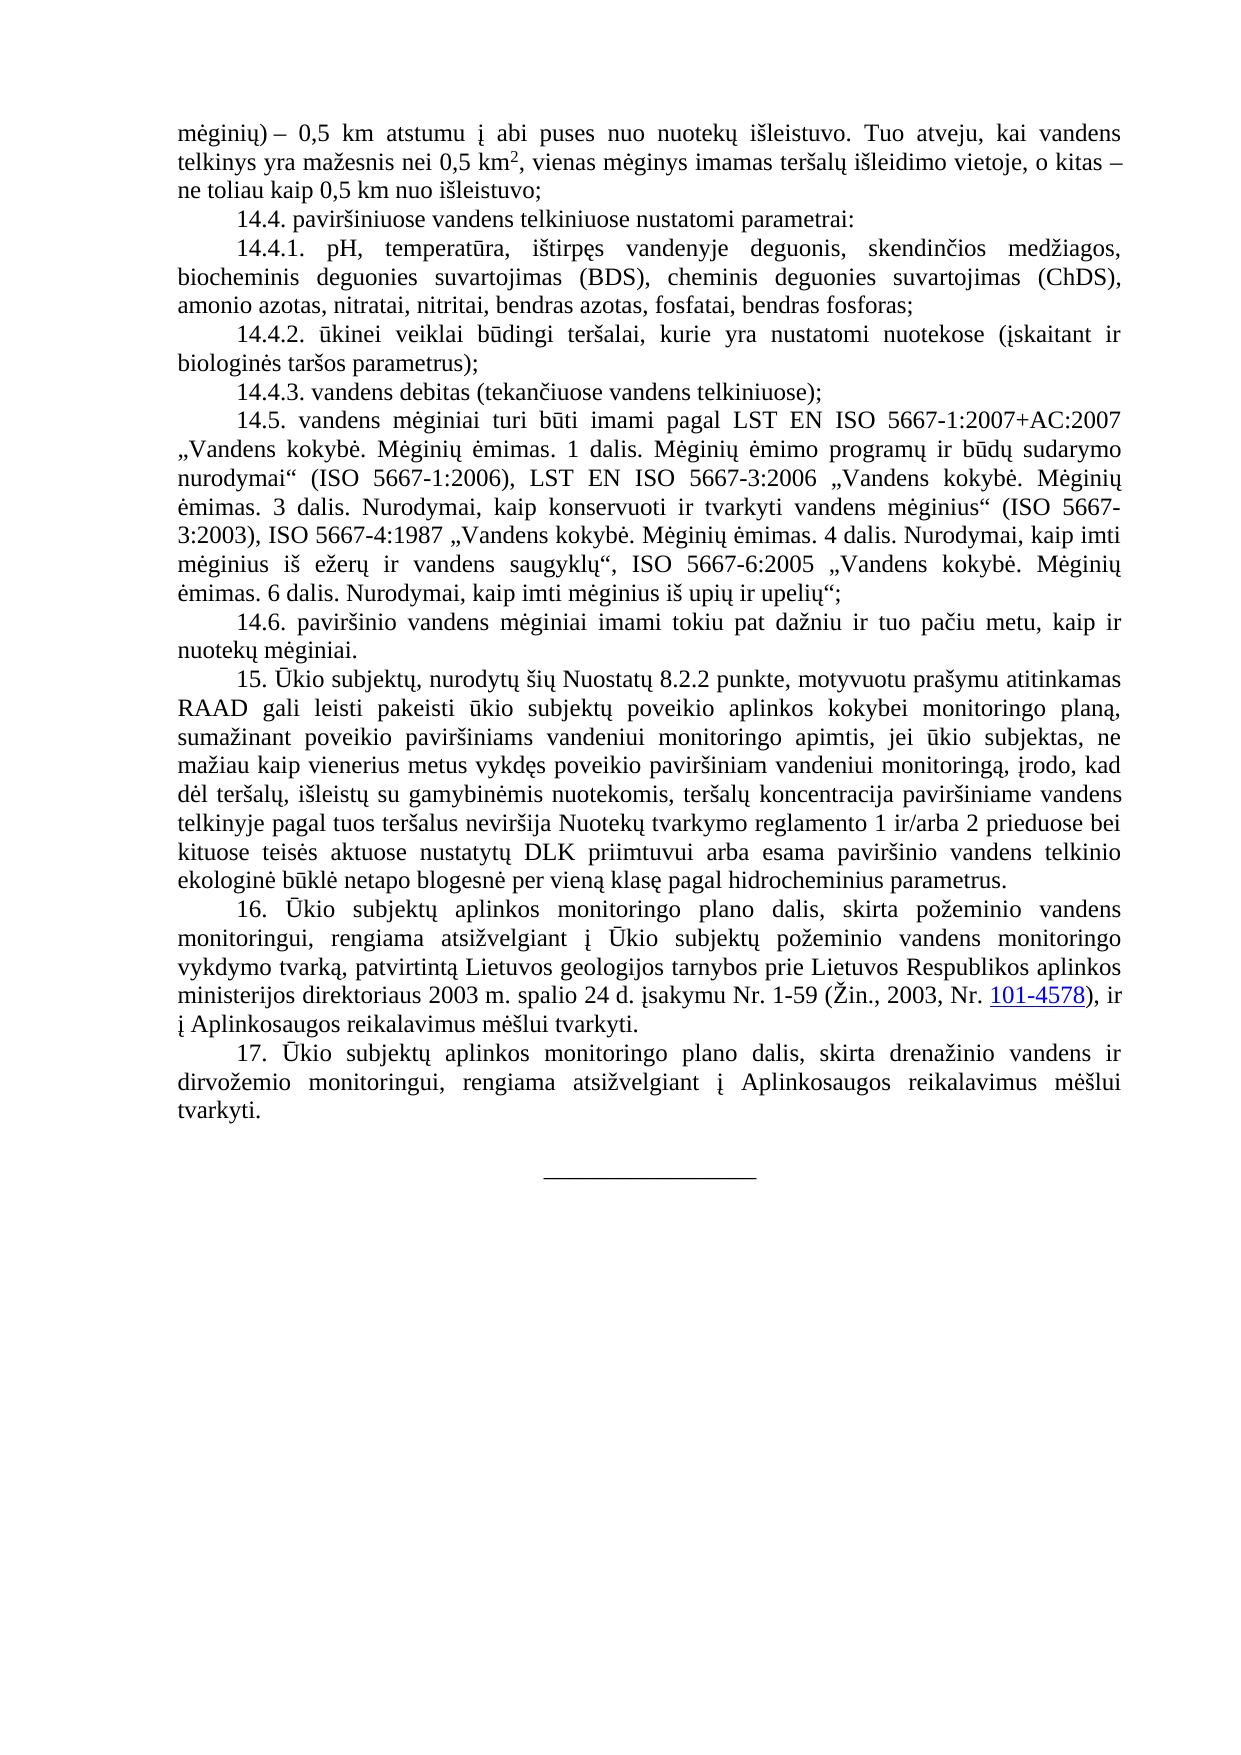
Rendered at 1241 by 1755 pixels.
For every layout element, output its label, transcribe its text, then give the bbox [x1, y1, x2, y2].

text 14.4.2. ūkinei veiklai būdingi teršalai, kurie yra nustatomi nuotekose (įskaitant ir biologinės taršos parametrus); [177, 319, 1122, 377]
text 17. Ūkio subjektų aplinkos monitoringo plano dalis, skirta drenažinio vandens ir dirvožemio monitoringui, rengiama atsižvelgiant į Aplinkosaugos reikalavimus mėšlui tvarkyti. [177, 1038, 1122, 1124]
text mėginių) – 0,5 km atstumu į abi puses nuo nuotekų išleistuvo. Tuo atveju, kai vandens telkinys yra mažesnis nei 0,5 km2, vienas mėginys imamas teršalų išleidimo vietoje, o kitas – ne toliau kaip 0,5 km nuo išleistuvo; [177, 118, 1122, 204]
text 16. Ūkio subjektų aplinkos monitoringo plano dalis, skirta požeminio vandens monitoringui, rengiama atsižvelgiant į Ūkio subjektų požeminio vandens monitoringo vykdymo tvarką, patvirtintą Lietuvos geologijos tarnybos prie Lietuvos Respublikos aplinkos ministerijos direktoriaus 2003 m. spalio 24 d. įsakymu Nr. 1-59 (Žin., 2003, Nr. 101-4578), ir į Aplinkosaugos reikalavimus mėšlui tvarkyti. [177, 894, 1122, 1038]
text 14.6. paviršinio vandens mėginiai imami tokiu pat dažniu ir tuo pačiu metu, kaip ir nuotekų mėginiai. [177, 607, 1122, 664]
text _________________ [177, 1153, 1122, 1182]
text 14.5. vandens mėginiai turi būti imami pagal LST EN ISO 5667-1:2007+AC:2007 „Vandens kokybė. Mėginių ėmimas. 1 dalis. Mėginių ėmimo programų ir būdų sudarymo nurodymai“ (ISO 5667-1:2006), LST EN ISO 5667-3:2006 „Vandens kokybė. Mėginių ėmimas. 3 dalis. Nurodymai, kaip konservuoti ir tvarkyti vandens mėginius“ (ISO 5667-3:2003), ISO 5667-4:1987 „Vandens kokybė. Mėginių ėmimas. 4 dalis. Nurodymai, kaip imti mėginius iš ežerų ir vandens saugyklų“, ISO 5667-6:2005 „Vandens kokybė. Mėginių ėmimas. 6 dalis. Nurodymai, kaip imti mėginius iš upių ir upelių“; [177, 406, 1122, 607]
text 14.4.1. pH, temperatūra, ištirpęs vandenyje deguonis, skendinčios medžiagos, biocheminis deguonies suvartojimas (BDS), cheminis deguonies suvartojimas (ChDS), amonio azotas, nitratai, nitritai, bendras azotas, fosfatai, bendras fosforas; [177, 233, 1122, 319]
text 14.4. paviršiniuose vandens telkiniuose nustatomi parametrai: [177, 204, 1122, 233]
text 15. Ūkio subjektų, nurodytų šių Nuostatų 8.2.2 punkte, motyvuotu prašymu atitinkamas RAAD gali leisti pakeisti ūkio subjektų poveikio aplinkos kokybei monitoringo planą, sumažinant poveikio paviršiniams vandeniui monitoringo apimtis, jei ūkio subjektas, ne mažiau kaip vienerius metus vykdęs poveikio paviršiniam vandeniui monitoringą, įrodo, kad dėl teršalų, išleistų su gamybinėmis nuotekomis, teršalų koncentracija paviršiniame vandens telkinyje pagal tuos teršalus neviršija Nuotekų tvarkymo reglamento 1 ir/arba 2 prieduose bei kituose teisės aktuose nustatytų DLK priimtuvui arba esama paviršinio vandens telkinio ekologinė būklė netapo blogesnė per vieną klasę pagal hidrocheminius parametrus. [177, 664, 1122, 894]
text 14.4.3. vandens debitas (tekančiuose vandens telkiniuose); [177, 377, 1122, 406]
